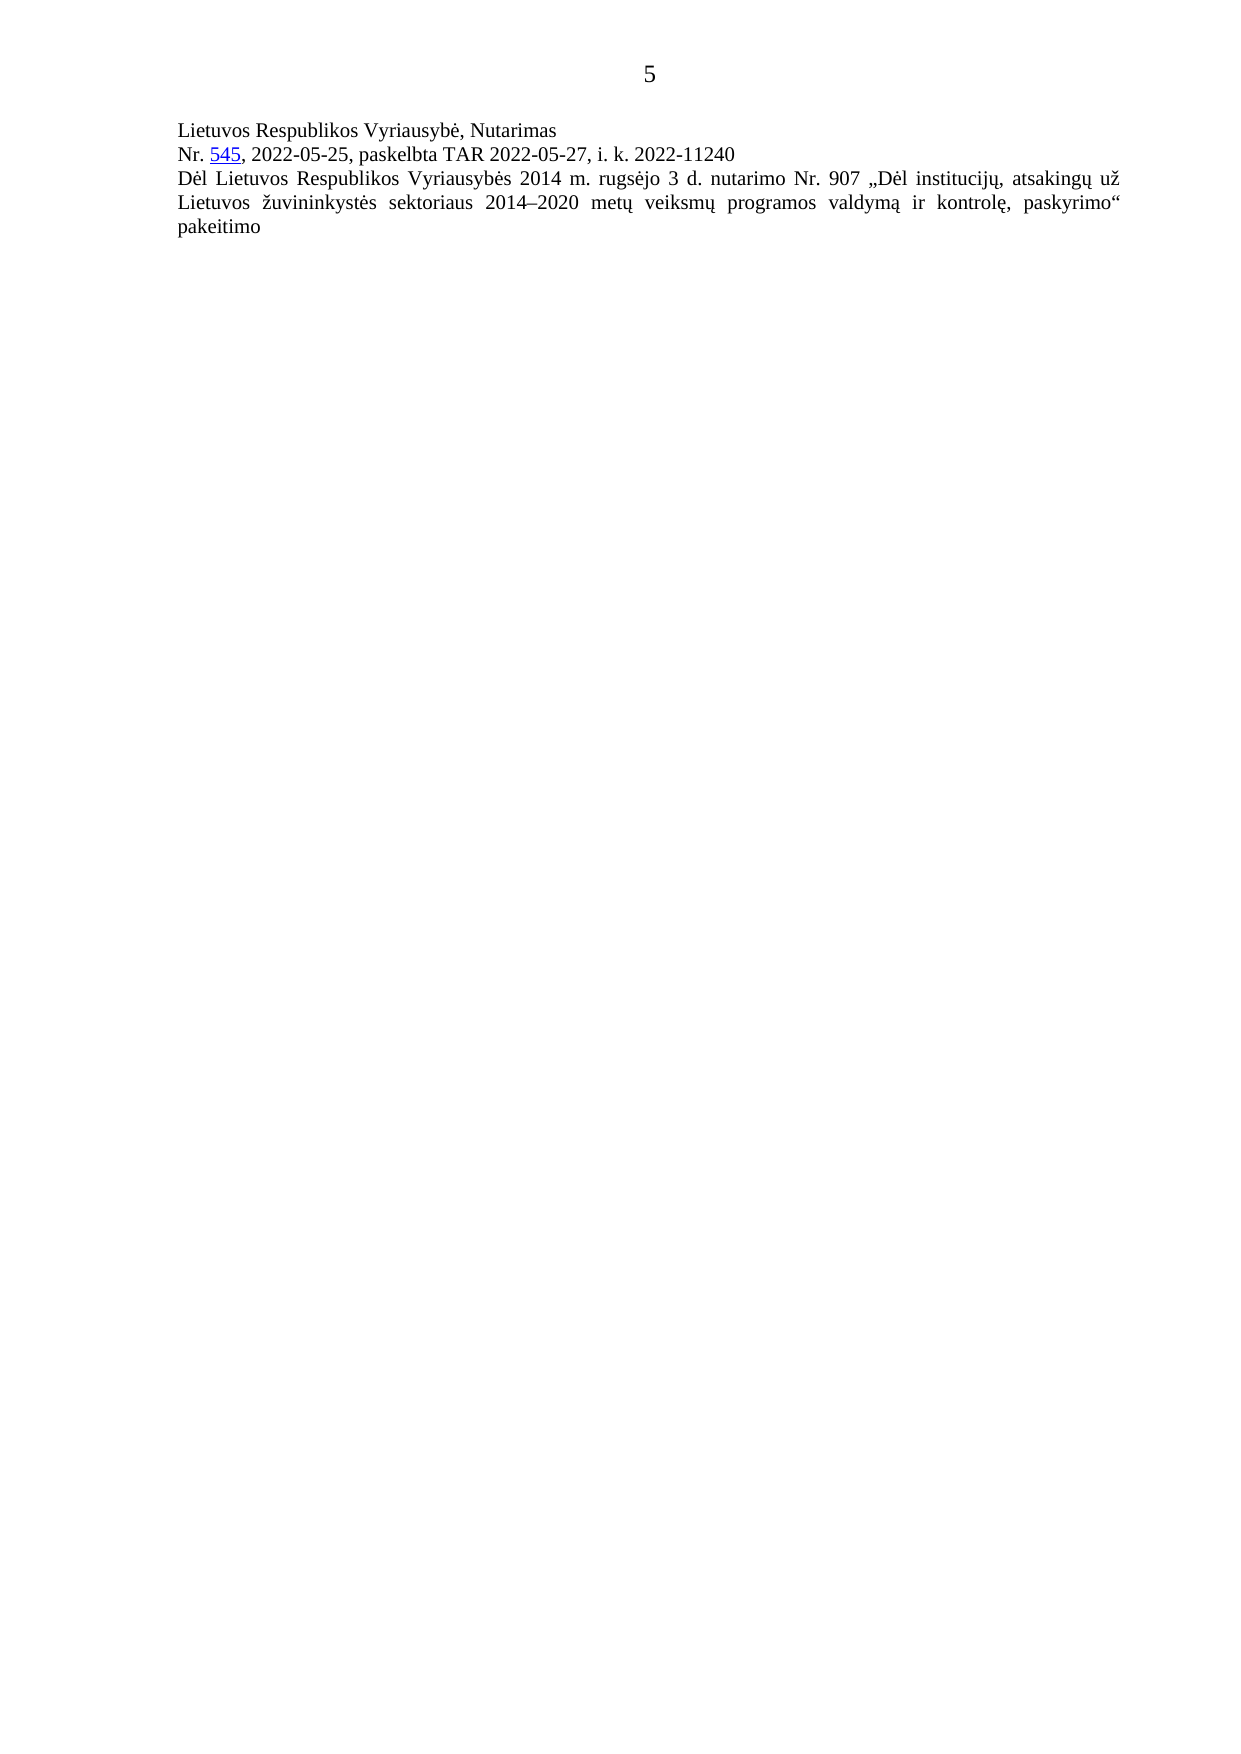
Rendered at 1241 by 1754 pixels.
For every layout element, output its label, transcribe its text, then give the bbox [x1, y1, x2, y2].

text Dėl Lietuvos Respublikos Vyriausybės 2014 m. rugsėjo 3 d. nutarimo Nr. 907 „Dėl institucijų, atsakingų už Lietuvos žuvininkystės sektoriaus 2014–2020 metų veiksmų programos valdymą ir kontrolę, paskyrimo“ pakeitimo [177, 166, 1122, 238]
text Nr. 545, 2022-05-25, paskelbta TAR 2022-05-27, i. k. 2022-11240 [177, 142, 1122, 166]
text Lietuvos Respublikos Vyriausybė, Nutarimas [177, 118, 1122, 142]
